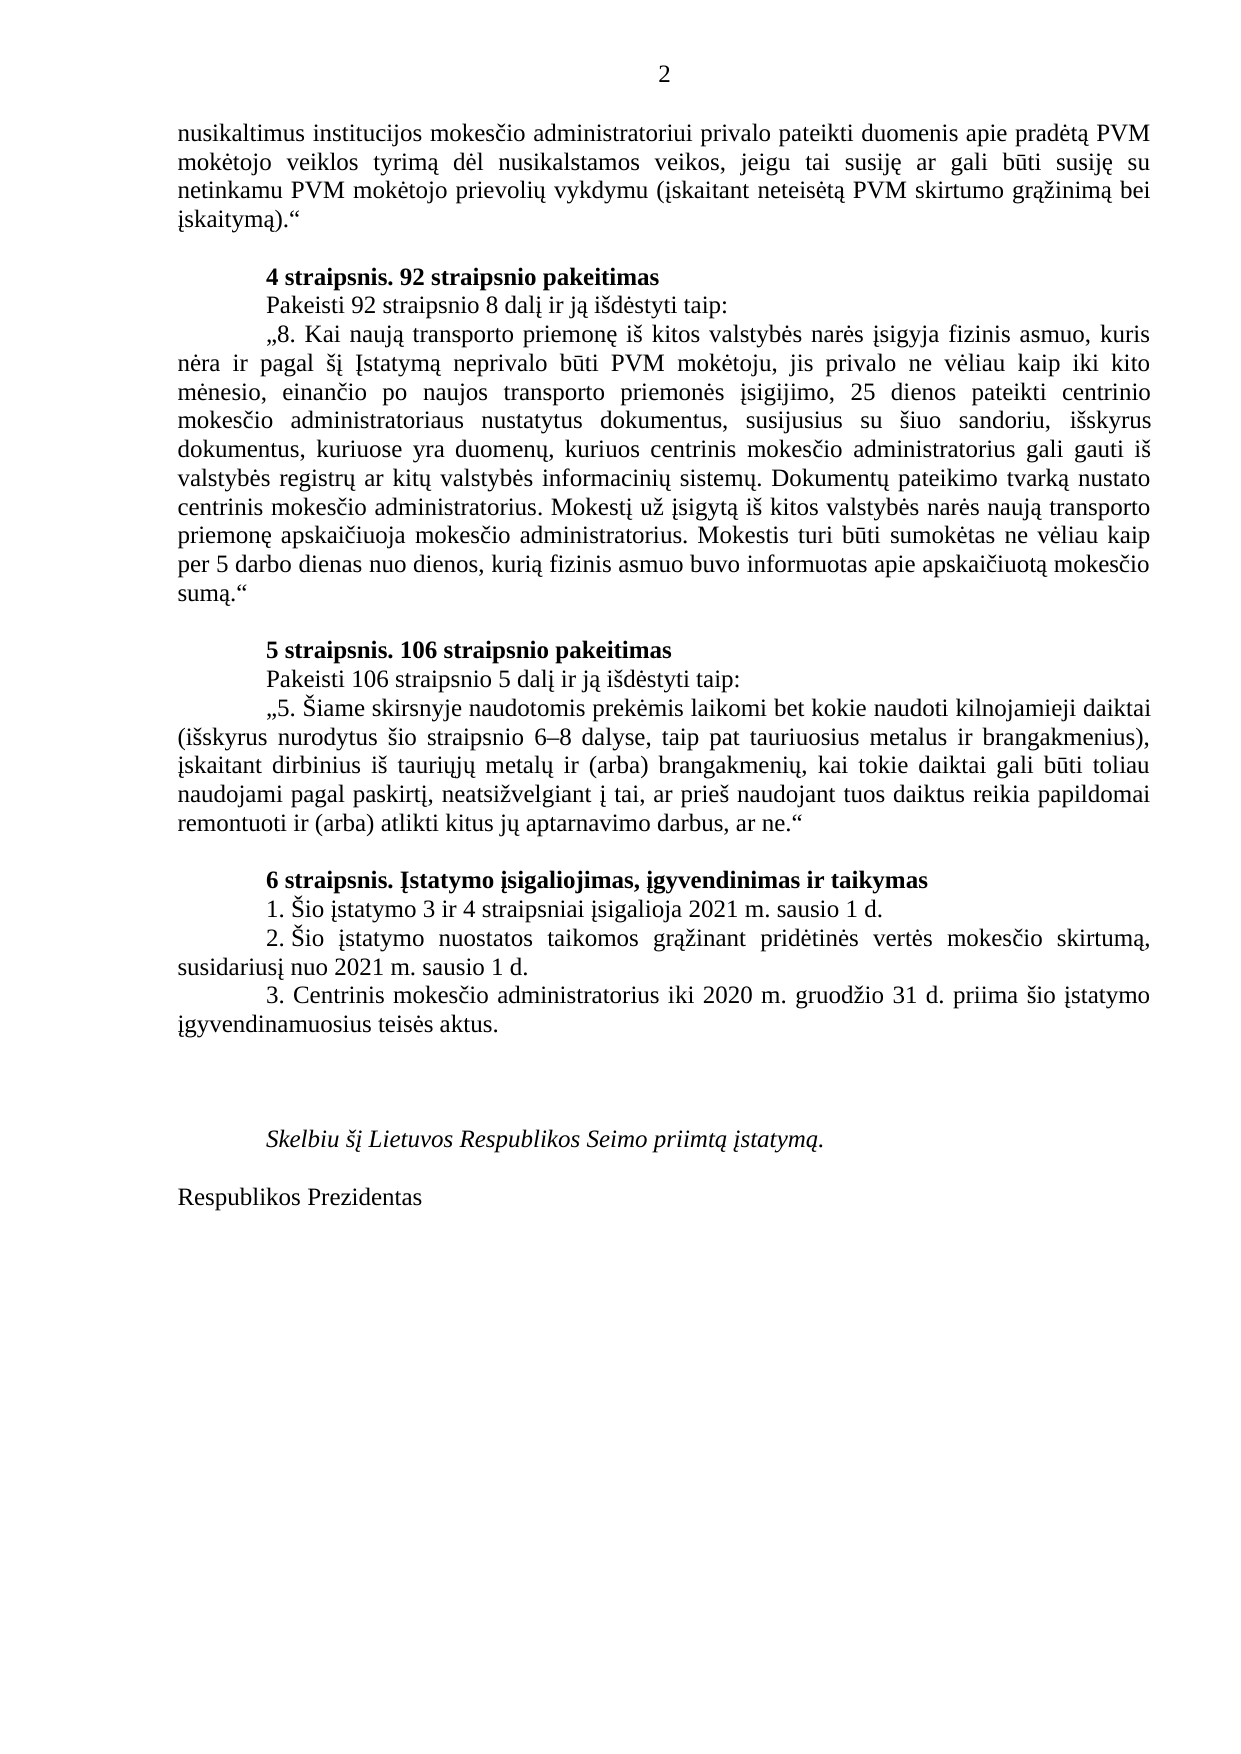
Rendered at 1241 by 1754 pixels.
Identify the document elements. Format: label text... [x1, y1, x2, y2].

text 2. Šio įstatymo nuostatos taikomos grąžinant pridėtinės vertės mokesčio skirtumą, susidariusį nuo 2021 m. sausio 1 d. [177, 923, 1152, 981]
text 5 straipsnis. 106 straipsnio pakeitimas [177, 636, 1152, 664]
text 6 straipsnis. Įstatymo įsigaliojimas, įgyvendinimas ir taikymas [177, 866, 1152, 894]
text nusikaltimus institucijos mokesčio administratoriui privalo pateikti duomenis apie pradėtą PVM mokėtojo veiklos tyrimą dėl nusikalstamos veikos, jeigu tai susiję ar gali būti susiję su netinkamu PVM mokėtojo prievolių vykdymu (įskaitant neteisėtą PVM skirtumo grąžinimą bei įskaitymą).“ [177, 118, 1152, 233]
text 1. Šio įstatymo 3 ir 4 straipsniai įsigalioja 2021 m. sausio 1 d. [266, 894, 1152, 923]
text 3. Centrinis mokesčio administratorius iki 2020 m. gruodžio 31 d. priima šio įstatymo įgyvendinamuosius teisės aktus. [177, 981, 1152, 1038]
text Pakeisti 106 straipsnio 5 dalį ir ją išdėstyti taip: [177, 664, 1152, 693]
text 4 straipsnis. 92 straipsnio pakeitimas [177, 262, 1152, 291]
text Respublikos Prezidentas [177, 1182, 1152, 1211]
text Pakeisti 92 straipsnio 8 dalį ir ją išdėstyti taip: [177, 291, 1152, 319]
text „5. Šiame skirsnyje naudotomis prekėmis laikomi bet kokie naudoti kilnojamieji daiktai (išskyrus nurodytus šio straipsnio 6–8 dalyse, taip pat tauriuosius metalus ir brangakmenius), įskaitant dirbinius iš tauriųjų metalų ir (arba) brangakmenių, kai tokie daiktai gali būti toliau naudojami pagal paskirtį, neatsižvelgiant į tai, ar prieš naudojant tuos daiktus reikia papildomai remontuoti ir (arba) atlikti kitus jų aptarnavimo darbus, ar ne.“ [177, 693, 1152, 837]
text Skelbiu šį Lietuvos Respublikos Seimo priimtą įstatymą. [177, 1124, 1152, 1153]
text „8. Kai naują transporto priemonę iš kitos valstybės narės įsigyja fizinis asmuo, kuris nėra ir pagal šį Įstatymą neprivalo būti PVM mokėtoju, jis privalo ne vėliau kaip iki kito mėnesio, einančio po naujos transporto priemonės įsigijimo, 25 dienos pateikti centrinio mokesčio administratoriaus nustatytus dokumentus, susijusius su šiuo sandoriu, išskyrus dokumentus, kuriuose yra duomenų, kuriuos centrinis mokesčio administratorius gali gauti iš valstybės registrų ar kitų valstybės informacinių sistemų. Dokumentų pateikimo tvarką nustato centrinis mokesčio administratorius. Mokestį už įsigytą iš kitos valstybės narės naują transporto priemonę apskaičiuoja mokesčio administratorius. Mokestis turi būti sumokėtas ne vėliau kaip per 5 darbo dienas nuo dienos, kurią fizinis asmuo buvo informuotas apie apskaičiuotą mokesčio sumą.“ [177, 319, 1152, 607]
